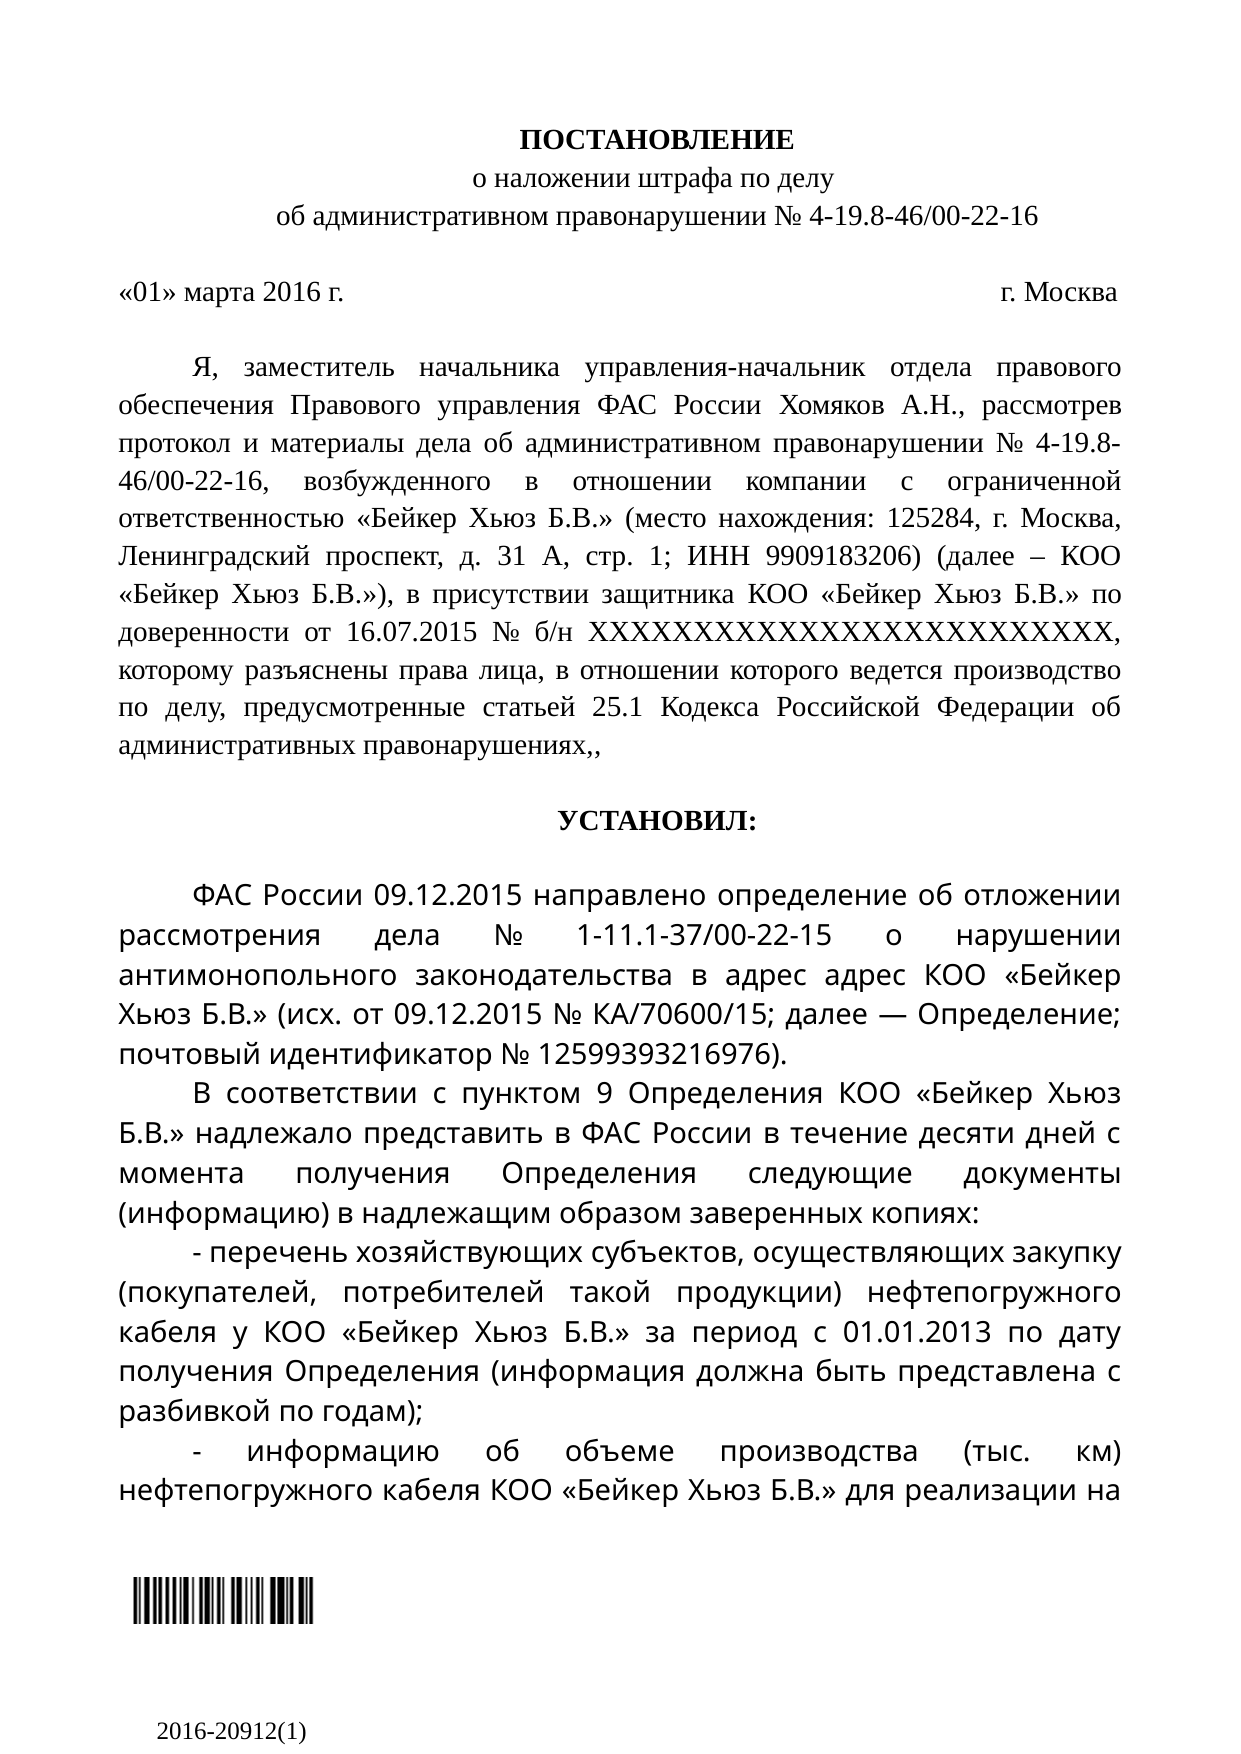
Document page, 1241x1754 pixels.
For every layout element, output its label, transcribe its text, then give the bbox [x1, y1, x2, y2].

text Я, заместитель начальника управления-начальник отдела правового обеспечения Правового управления ФАС России Хомяков А.Н., рассмотрев протокол и материалы дела об административном правонарушении № 4-19.8-46/00-22-16, возбужденного в отношении компании с ограниченной ответственностью «Бейкер Хьюз Б.В.» (место нахождения: 125284, г. Москва, Ленинградский проспект, д. 31 А, стр. 1; ИНН 9909183206) (далее – КОО «Бейкер Хьюз Б.В.»), в присутствии защитника КОО «Бейкер Хьюз Б.В.» по доверенности от 16.07.2015 № б/н XXXXXXXXXXXXXXXXXXXXXXXXX, которому разъяснены права лица, в отношении которого ведется производство по делу, предусмотренные статьей 25.1 Кодекса Российской Федерации об административных правонарушениях,, [118, 345, 1122, 761]
text УСТАНОВИЛ: [118, 799, 1122, 837]
text ПОСТАНОВЛЕНИЕ [118, 118, 1122, 156]
text В соответствии с пунктом 9 Определения КОО «Бейкер Хьюз Б.В.» надлежало представить в ФАС России в течение десяти дней с момента получения Определения следующие документы (информацию) в надлежащим образом заверенных копиях: [118, 1073, 1122, 1232]
text «01» марта 2016 г. г. Москва [118, 269, 1122, 307]
text о наложении штрафа по делу [118, 156, 1122, 194]
text - информацию об объеме производства (тыс. км) нефтепогружного кабеля КОО «Бейкер Хьюз Б.В.» для реализации на [118, 1430, 1122, 1509]
text ФАС России 09.12.2015 направлено определение об отложении рассмотрения дела № 1-11.1-37/00-22-15 о нарушении антимонопольного законодательства в адрес адрес КОО «Бейкер Хьюз Б.В.» (исх. от 09.12.2015 № КА/70600/15; далее — Определение; почтовый идентификатор № 12599393216976). [118, 874, 1122, 1073]
text об административном правонарушении № 4-19.8-46/00-22-16 [118, 194, 1122, 232]
picture [118, 1577, 331, 1624]
text - перечень хозяйствующих субъектов, осуществляющих закупку (покупателей, потребителей такой продукции) нефтепогружного кабеля у КОО «Бейкер Хьюз Б.В.» за период с 01.01.2013 по дату получения Определения (информация должна быть представлена с разбивкой по годам); [118, 1232, 1122, 1430]
